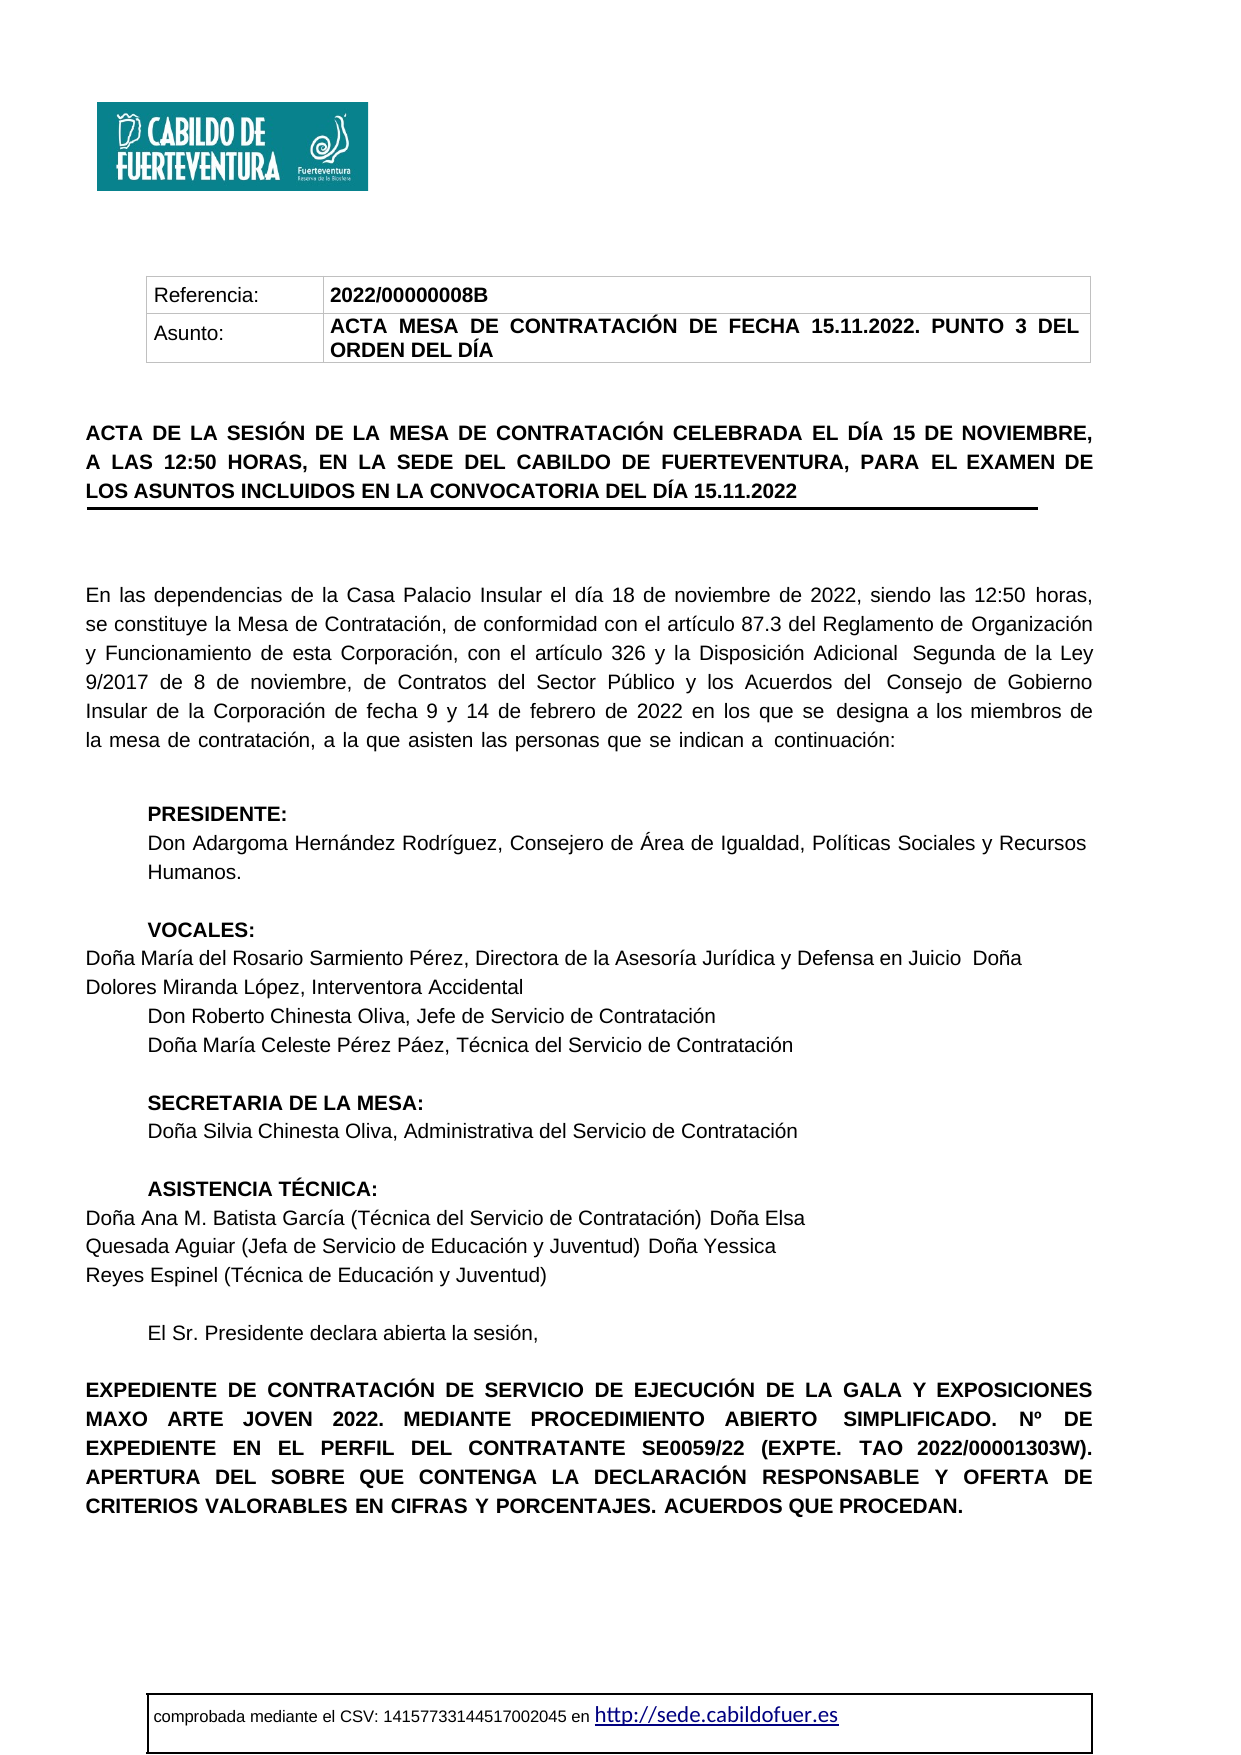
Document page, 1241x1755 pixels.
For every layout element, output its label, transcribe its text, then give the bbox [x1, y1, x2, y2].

text Don Roberto Chinesta Oliva, Jefe de Servicio de Contratación [147, 1004, 1109, 1028]
table_cell ACTA MESA DE CONTRATACIÓN DE FECHA 15.11.2022. PUNTO 3 DEL ORDEN DEL DÍA [324, 314, 1090, 362]
text Doña María del Rosario Sarmiento Pérez, Directora de la Asesoría Jurídica y Defensa en Juicio Doña Dolores Miranda López, Interventora Accidental [85, 946, 1071, 999]
subtitle PRESIDENTE: [147, 802, 1109, 826]
subtitle EXPEDIENTE DE CONTRATACIÓN DE SERVICIO DE EJECUCIÓN DE LA GALA Y EXPOSICIONES MAXO ARTE JOVEN 2022. MEDIANTE PROCEDIMIENTO ABIERTO SIMPLIFICADO. Nº DE EXPEDIENTE EN EL PERFIL DEL CONTRATANTE SE0059/22 (EXPTE. TAO 2022/00001303W). APERTURA DEL SOBRE QUE CONTENGA LA DECLARACIÓN RESPONSABLE Y OFERTA DE CRITERIOS VALORABLES EN CIFRAS Y PORCENTAJES. ACUERDOS QUE PROCEDAN. [85, 1378, 1093, 1518]
text Don Adargoma Hernández Rodríguez, Consejero de Área de Igualdad, Políticas Sociales y Recursos Humanos. [147, 831, 1109, 884]
subtitle SECRETARIA DE LA MESA: [147, 1090, 1109, 1114]
text Doña María Celeste Pérez Páez, Técnica del Servicio de Contratación [147, 1033, 1109, 1057]
text En las dependencias de la Casa Palacio Insular el día 18 de noviembre de 2022, siendo las 12:50 horas, se constituye la Mesa de Contratación, de conformidad con el artículo 87.3 del Reglamento de Organización y Funcionamiento de esta Corporación, con el artículo 326 y la Disposición Adicional Segunda de la Ley 9/2017 de 8 de noviembre, de Contratos del Sector Público y los Acuerdos del Consejo de Gobierno Insular de la Corporación de fecha 9 y 14 de febrero de 2022 en los que se designa a los miembros de la mesa de contratación, a la que asisten las personas que se indican a continuación: [85, 583, 1093, 752]
text Doña Silvia Chinesta Oliva, Administrativa del Servicio de Contratación [147, 1119, 1109, 1143]
subtitle VOCALES: [147, 917, 1109, 941]
table_header Referencia: [147, 277, 323, 313]
table_header 2022/00000008B [324, 277, 1090, 313]
text El Sr. Presidente declara abierta la sesión, [147, 1321, 1109, 1345]
subtitle ASISTENCIA TÉCNICA: [147, 1177, 1109, 1201]
table_cell Asunto: [147, 314, 323, 362]
text Doña Ana M. Batista García (Técnica del Servicio de Contratación) Doña Elsa Quesada Aguiar (Jefa de Servicio de Educación y Juventud) Doña Yessica Reyes Espinel (Técnica de Educación y Juventud) [85, 1205, 810, 1287]
subtitle ACTA DE LA SESIÓN DE LA MESA DE CONTRATACIÓN CELEBRADA EL DÍA 15 DE NOVIEMBRE, A LAS 12:50 HORAS, EN LA SEDE DEL CABILDO DE FUERTEVENTURA, PARA EL EXAMEN DE LOS ASUNTOS INCLUIDOS EN LA CONVOCATORIA DEL DÍA 15.11.2022 [85, 421, 1093, 502]
